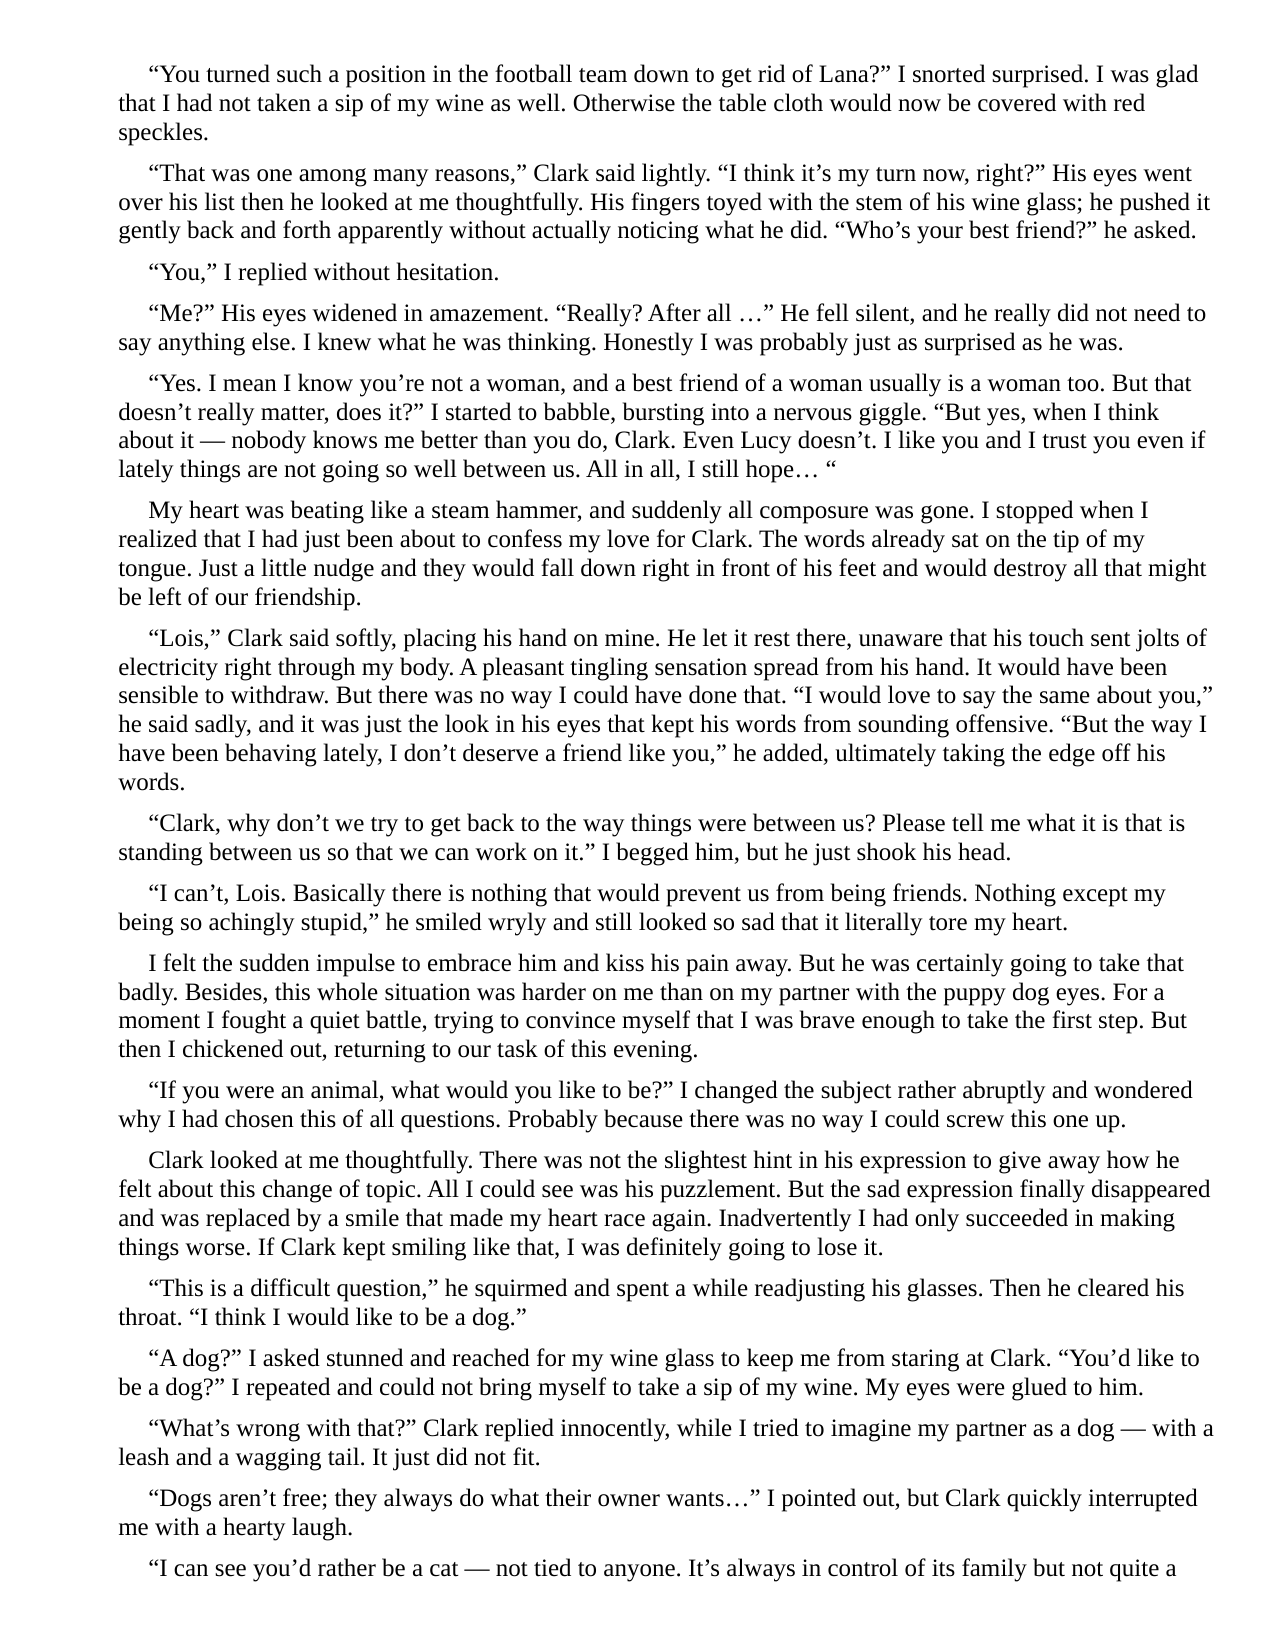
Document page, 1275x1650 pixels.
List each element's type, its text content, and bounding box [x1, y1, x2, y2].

text “You,” I replied without hesitation. [118, 257, 1216, 285]
text I felt the sudden impulse to embrace him and kiss his pain away. But he was certainly going to take that badly. Besides, this whole situation was harder on me than on my partner with the puppy dog eyes. For a moment I fought a quiet battle, trying to convince myself that I was brave enough to take the first step. But then I chickened out, returning to our task of this evening. [118, 948, 1216, 1063]
text “I can see you’d rather be a cat — not tied to anyone. It’s always in control of its family but not quite a [118, 1553, 1216, 1582]
text “What’s wrong with that?” Clark replied innocently, while I tried to imagine my partner as a dog — with a leash and a wagging tail. It just did not fit. [118, 1413, 1216, 1470]
text “Dogs aren’t free; they always do what their owner wants…” I pointed out, but Clark quickly interrupted me with a hearty laugh. [118, 1483, 1216, 1540]
text Clark looked at me thoughtfully. There was not the slightest hint in his expression to give away how he felt about this change of topic. All I could see was his puzzlement. But the sad expression finally disappeared and was replaced by a smile that made my heart race again. Inadvertently I had only succeeded in making things worse. If Clark kept smiling like that, I was definitely going to lose it. [118, 1145, 1216, 1260]
text “If you were an animal, what would you like to be?” I changed the subject rather abruptly and wondered why I had chosen this of all questions. Probably because there was no way I could screw this one up. [118, 1075, 1216, 1133]
text My heart was beating like a steam hammer, and suddenly all composure was gone. I stopped when I realized that I had just been about to confess my love for Clark. The words already sat on the tip of my tongue. Just a little nudge and they would fall down right in front of his feet and would destroy all that might be left of our friendship. [118, 495, 1216, 610]
text “This is a difficult question,” he squirmed and spent a while readjusting his glasses. Then he cleared his throat. “I think I would like to be a dog.” [118, 1273, 1216, 1330]
text “Yes. I mean I know you’re not a woman, and a best friend of a woman usually is a woman too. But that doesn’t really matter, does it?” I started to babble, bursting into a nervous giggle. “But yes, when I think about it — nobody knows me better than you do, Clark. Even Lucy doesn’t. I like you and I trust you even if lately things are not going so well between us. All in all, I still hope… “ [118, 368, 1216, 483]
text “You turned such a position in the football team down to get rid of Lana?” I snorted surprised. I was glad that I had not taken a sip of my wine as well. Otherwise the table cloth would now be covered with red speckles. [118, 59, 1216, 145]
text “I can’t, Lois. Basically there is nothing that would prevent us from being friends. Nothing except my being so achingly stupid,” he smiled wryly and still looked so sad that it literally tore my heart. [118, 878, 1216, 935]
text “That was one among many reasons,” Clark said lightly. “I think it’s my turn now, right?” His eyes went over his list then he looked at me thoughtfully. His fingers toyed with the stem of his wine glass; he pushed it gently back and forth apparently without actually noticing what he did. “Who’s your best friend?” he asked. [118, 158, 1216, 244]
text “Me?” His eyes widened in amazement. “Really? After all …” He fell silent, and he really did not need to say anything else. I knew what he was thinking. Honestly I was probably just as surprised as he was. [118, 298, 1216, 355]
text “A dog?” I asked stunned and reached for my wine glass to keep me from staring at Clark. “You’d like to be a dog?” I repeated and could not bring myself to take a sip of my wine. My eyes were glued to him. [118, 1343, 1216, 1400]
text “Clark, why don’t we try to get back to the way things were between us? Please tell me what it is that is standing between us so that we can work on it.” I begged him, but he just shook his head. [118, 808, 1216, 865]
text “Lois,” Clark said softly, placing his hand on mine. He let it rest there, unaware that his touch sent jolts of electricity right through my body. A pleasant tingling sensation spread from his hand. It would have been sensible to withdraw. But there was no way I could have done that. “I would love to say the same about you,” he said sadly, and it was just the look in his eyes that kept his words from sounding offensive. “But the way I have been behaving lately, I don’t deserve a friend like you,” he added, ultimately taking the edge off his words. [118, 623, 1216, 795]
